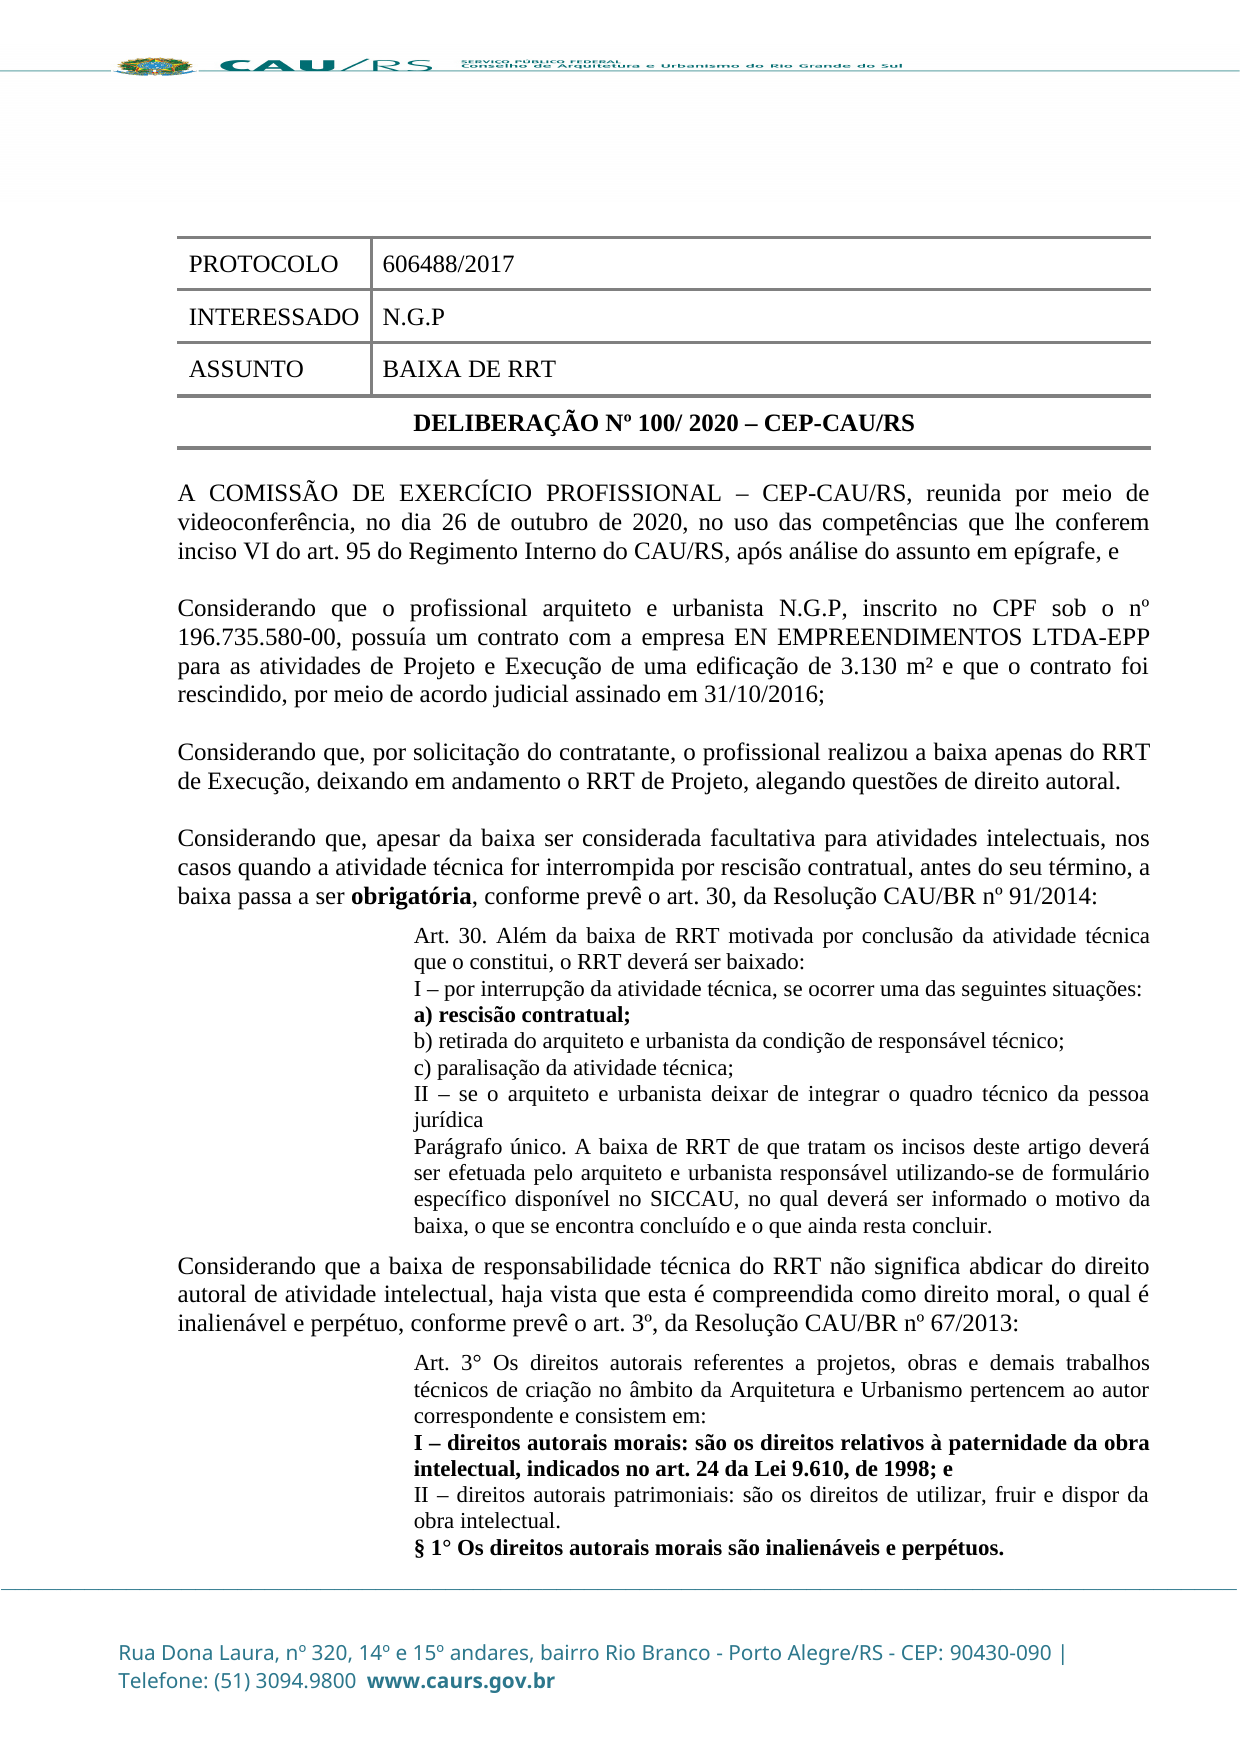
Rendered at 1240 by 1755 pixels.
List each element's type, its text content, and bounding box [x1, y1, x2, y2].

text Considerando que o profissional arquiteto e urbanista N.G.P, inscrito no CPF sob o nº 196.735.580-00, possuía um contrato com a empresa EN EMPREENDIMENTOS LTDA-EPP para as atividades de Projeto e Execução de uma edificação de 3.130 m² e que o contrato foi rescindido, por meio de acordo judicial assinado em 31/10/2016; [177, 593, 1151, 708]
text A COMISSÃO DE EXERCÍCIO PROFISSIONAL – CEP-CAU/RS, reunida por meio de videoconferência, no dia 26 de outubro de 2020, no uso das competências que lhe conferem inciso VI do art. 95 do Regimento Interno do CAU/RS, após análise do assunto em epígrafe, e [177, 478, 1151, 564]
text a) rescisão contratual; [413, 1001, 1151, 1027]
text Parágrafo único. A baixa de RRT de que tratam os incisos deste artigo deverá ser efetuada pelo arquiteto e urbanista responsável utilizando-se de formulário específico disponível no SICCAU, no qual deverá ser informado o motivo da baixa, o que se encontra concluído e o que ainda resta concluir. [413, 1133, 1151, 1238]
table_cell ASSUNTO [177, 344, 370, 394]
text II – se o arquiteto e urbanista deixar de integrar o quadro técnico da pessoa jurídica [413, 1080, 1151, 1133]
text Considerando que a baixa de responsabilidade técnica do RRT não significa abdicar do direito autoral de atividade intelectual, haja vista que esta é compreendida como direito moral, o qual é inalienável e perpétuo, conforme prevê o art. 3º, da Resolução CAU/BR nº 67/2013: [177, 1251, 1151, 1337]
text § 1° Os direitos autorais morais são inalienáveis e perpétuos. [413, 1534, 1151, 1560]
table_cell N.G.P [373, 291, 1151, 341]
text c) paralisação da atividade técnica; [413, 1054, 1151, 1080]
text Considerando que, por solicitação do contratante, o profissional realizou a baixa apenas do RRT de Execução, deixando em andamento o RRT de Projeto, alegando questões de direito autoral. [177, 737, 1151, 794]
text I – direitos autorais morais: são os direitos relativos à paternidade da obra intelectual, indicados no art. 24 da Lei 9.610, de 1998; e [413, 1428, 1151, 1481]
table_header 606488/2017 [373, 239, 1151, 288]
table_cell INTERESSADO [177, 291, 370, 341]
text Considerando que, apesar da baixa ser considerada facultativa para atividades intelectuais, nos casos quando a atividade técnica for interrompida por rescisão contratual, antes do seu término, a baixa passa a ser obrigatória, conforme prevê o art. 30, da Resolução CAU/BR nº 91/2014: [177, 823, 1151, 909]
text II – direitos autorais patrimoniais: são os direitos de utilizar, fruir e dispor da obra intelectual. [413, 1481, 1151, 1534]
table_header PROTOCOLO [177, 239, 370, 288]
text I – por interrupção da atividade técnica, se ocorrer uma das seguintes situações: [413, 975, 1151, 1001]
text Art. 3° Os direitos autorais referentes a projetos, obras e demais trabalhos técnicos de criação no âmbito da Arquitetura e Urbanismo pertencem ao autor correspondente e consistem em: [413, 1349, 1151, 1428]
text Art. 30. Além da baixa de RRT motivada por conclusão da atividade técnica que o constitui, o RRT deverá ser baixado: [413, 922, 1151, 975]
text b) retirada do arquiteto e urbanista da condição de responsável técnico; [413, 1027, 1151, 1054]
table_cell DELIBERAÇÃO Nº 100/ 2020 – CEP-CAU/RS [177, 398, 1151, 446]
table_cell BAIXA DE RRT [373, 344, 1151, 394]
